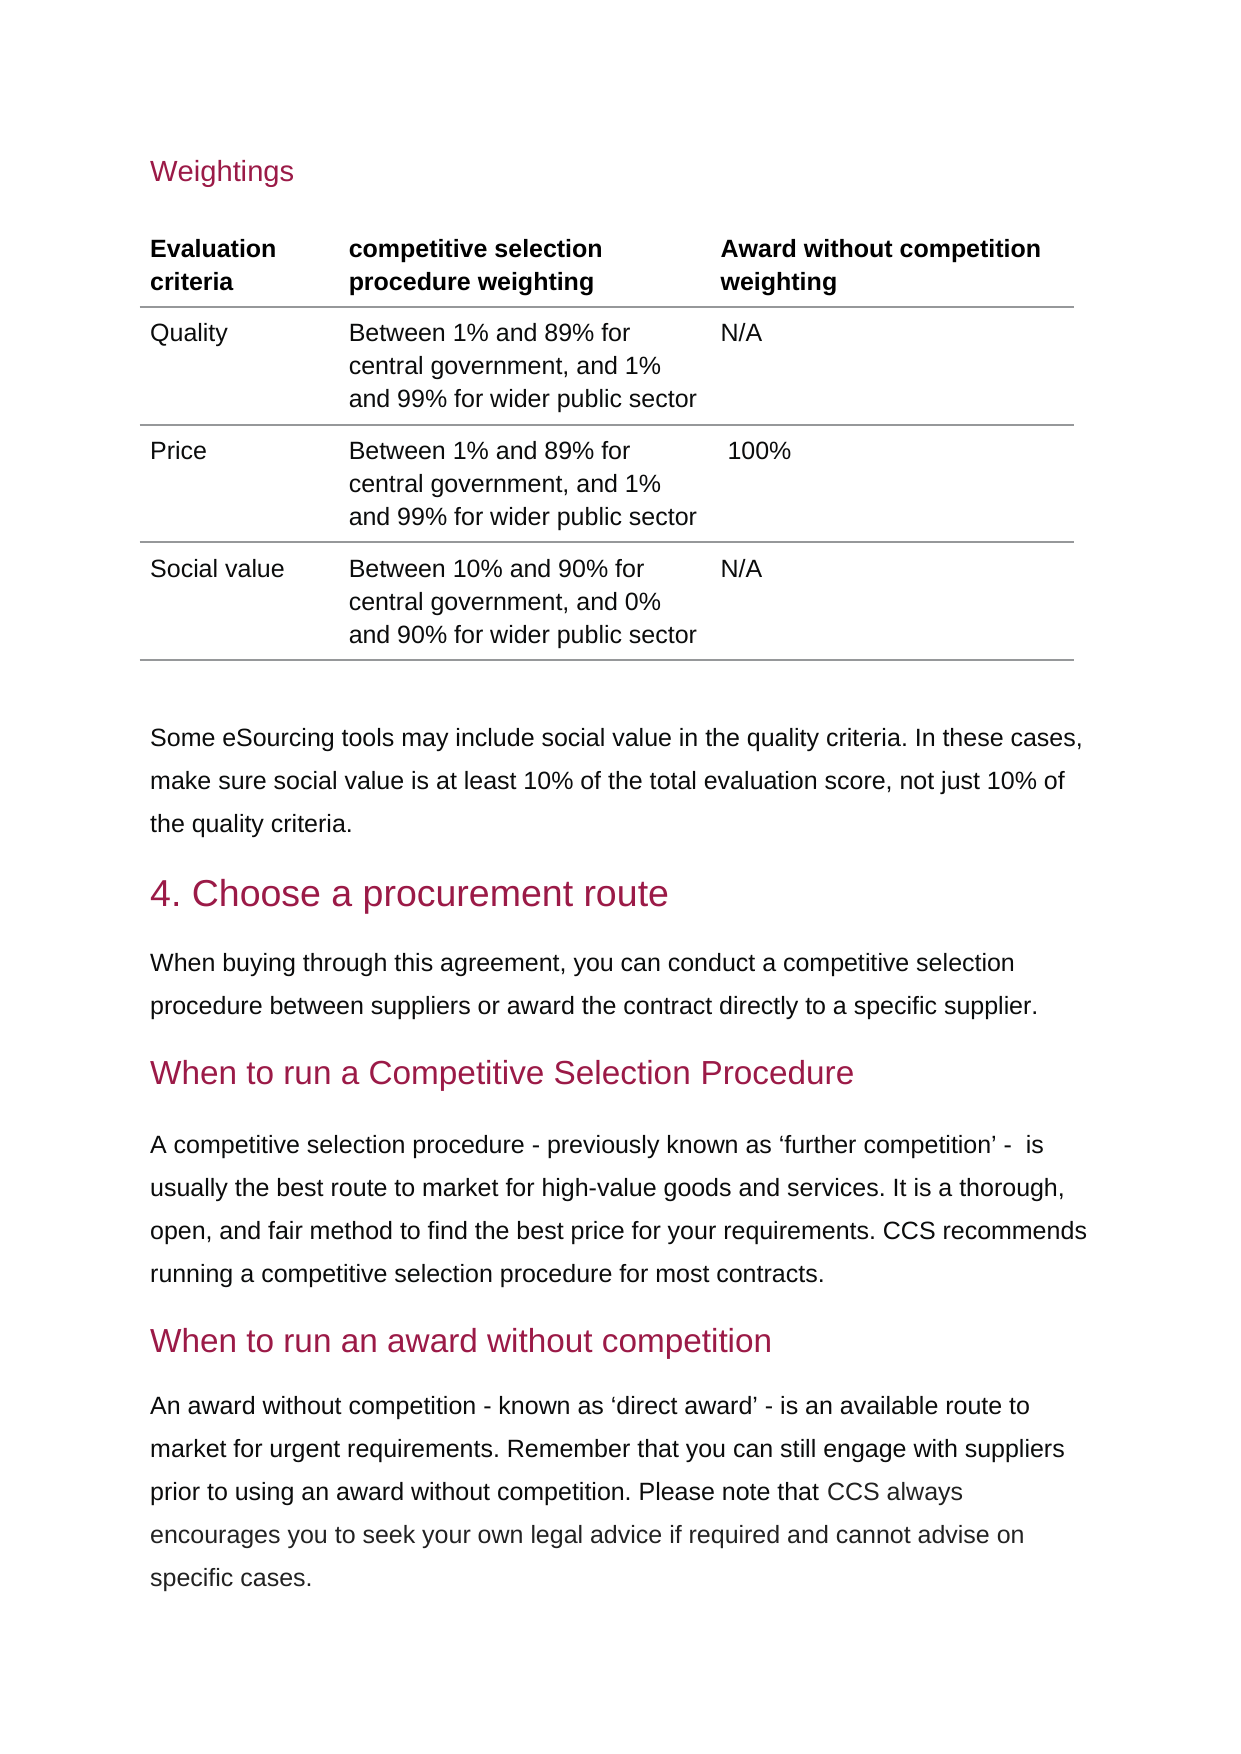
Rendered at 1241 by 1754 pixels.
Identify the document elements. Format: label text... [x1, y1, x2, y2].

text When buying through this agreement, you can conduct a competitive selection procedure between suppliers or award the contract directly to a specific supplier. [150, 948, 1090, 1020]
table_cell 100% [710, 426, 1074, 541]
table_cell Between 1% and 89% for central government, and 1% and 99% for wider public sector [338, 308, 710, 423]
table_header Award without competition weighting [710, 223, 1074, 306]
table_header Evaluation criteria [140, 223, 338, 306]
text Some eSourcing tools may include social value in the quality criteria. In these cases, make sure social value is at least 10% of the total evaluation score, not just 10% of the quality criteria. [150, 723, 1090, 838]
table_cell N/A [710, 308, 1074, 423]
subtitle When to run a Competitive Selection Procedure [150, 1053, 1090, 1092]
table_cell N/A [710, 543, 1074, 659]
table_cell Between 1% and 89% for central government, and 1% and 99% for wider public sector [338, 426, 710, 541]
table_cell Social value [140, 543, 338, 659]
table_cell Price [140, 426, 338, 541]
table_cell Between 10% and 90% for central government, and 0% and 90% for wider public sector [338, 543, 710, 659]
subtitle 4. Choose a procurement route [150, 871, 1090, 914]
text A competitive selection procedure - previously known as ‘further competition’ - is usually the best route to market for high-value goods and services. It is a thorough, open, and fair method to find the best price for your requirements. CCS recommends running a competitive selection procedure for most contracts. [150, 1129, 1090, 1288]
table_cell Quality [140, 308, 338, 423]
subtitle Weightings [150, 154, 1090, 188]
table_header competitive selection procedure weighting [338, 223, 710, 306]
text An award without competition - known as ‘direct award’ - is an available route to market for urgent requirements. Remember that you can still engage with suppliers prior to using an award without competition. Please note that CCS always encourages you to seek your own legal advice if required and cannot advise on specific cases. [150, 1391, 1090, 1592]
subtitle When to run an award without competition [150, 1321, 1090, 1359]
